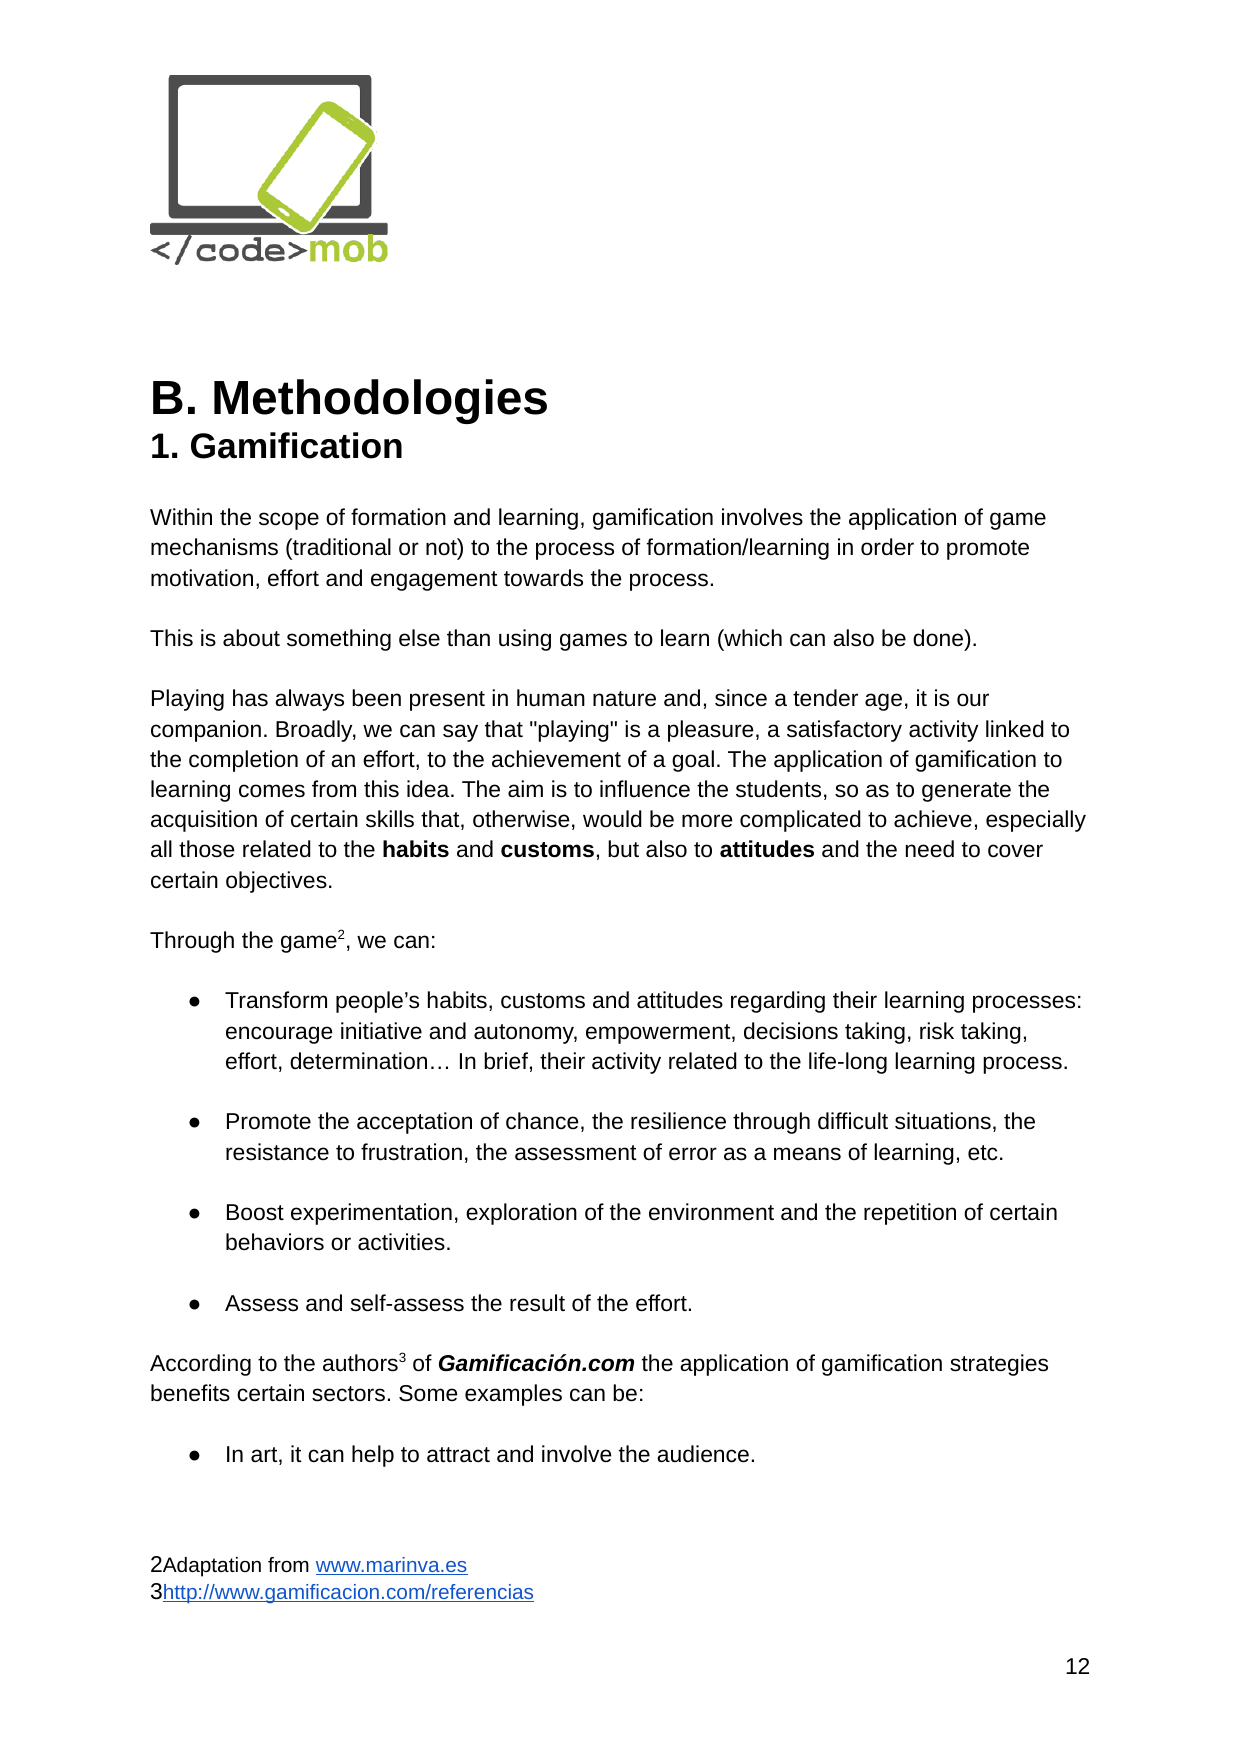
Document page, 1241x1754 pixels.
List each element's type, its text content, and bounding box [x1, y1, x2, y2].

list Promote the acceptation of chance, the resilience through difficult situations, the resistance to frustration, the assessment of error as a means of learning, etc. [187, 1108, 1090, 1165]
text This is about something else than using games to learn (which can also be done). [150, 625, 1090, 651]
subtitle 1. Gamification [150, 425, 1090, 466]
text According to the authors of Gamificación.com the application of gamification strategies benefits certain sectors. Some examples can be: [150, 1350, 1090, 1406]
list In art, it can help to attract and involve the audience. [187, 1441, 1090, 1467]
list Assess and self-assess the result of the effort. [187, 1289, 1090, 1346]
text Adaptation from www.marinva.es [150, 1551, 1090, 1578]
text http://www.gamificacion.com/referencias [150, 1578, 1090, 1604]
list Transform people’s habits, customs and attitudes regarding their learning processes: encourage initiative and autonomy, empowerment, decisions taking, risk taking, effort, determination… In brief, their activity related to the life-long learning process. [187, 987, 1090, 1074]
subtitle B. Methodologies [150, 370, 1090, 425]
text Within the scope of formation and learning, gamification involves the application of game mechanisms (traditional or not) to the process of formation/learning in order to promote motivation, effort and engagement towards the process. [150, 504, 1090, 591]
picture [150, 75, 388, 265]
text Playing has always been present in human nature and, since a tender age, it is our companion. Broadly, we can say that "playing" is a pleasure, a satisfactory activity linked to the completion of an effort, to the achievement of a goal. The application of gamification to learning comes from this idea. The aim is to influence the students, so as to generate the acquisition of certain skills that, otherwise, would be more complicated to achieve, especially all those related to the habits and customs, but also to attitudes and the need to cover certain objectives. [150, 685, 1090, 893]
text Through the game, we can: [150, 927, 1090, 953]
list Boost experimentation, exploration of the environment and the repetition of certain behaviors or activities. [187, 1199, 1090, 1255]
